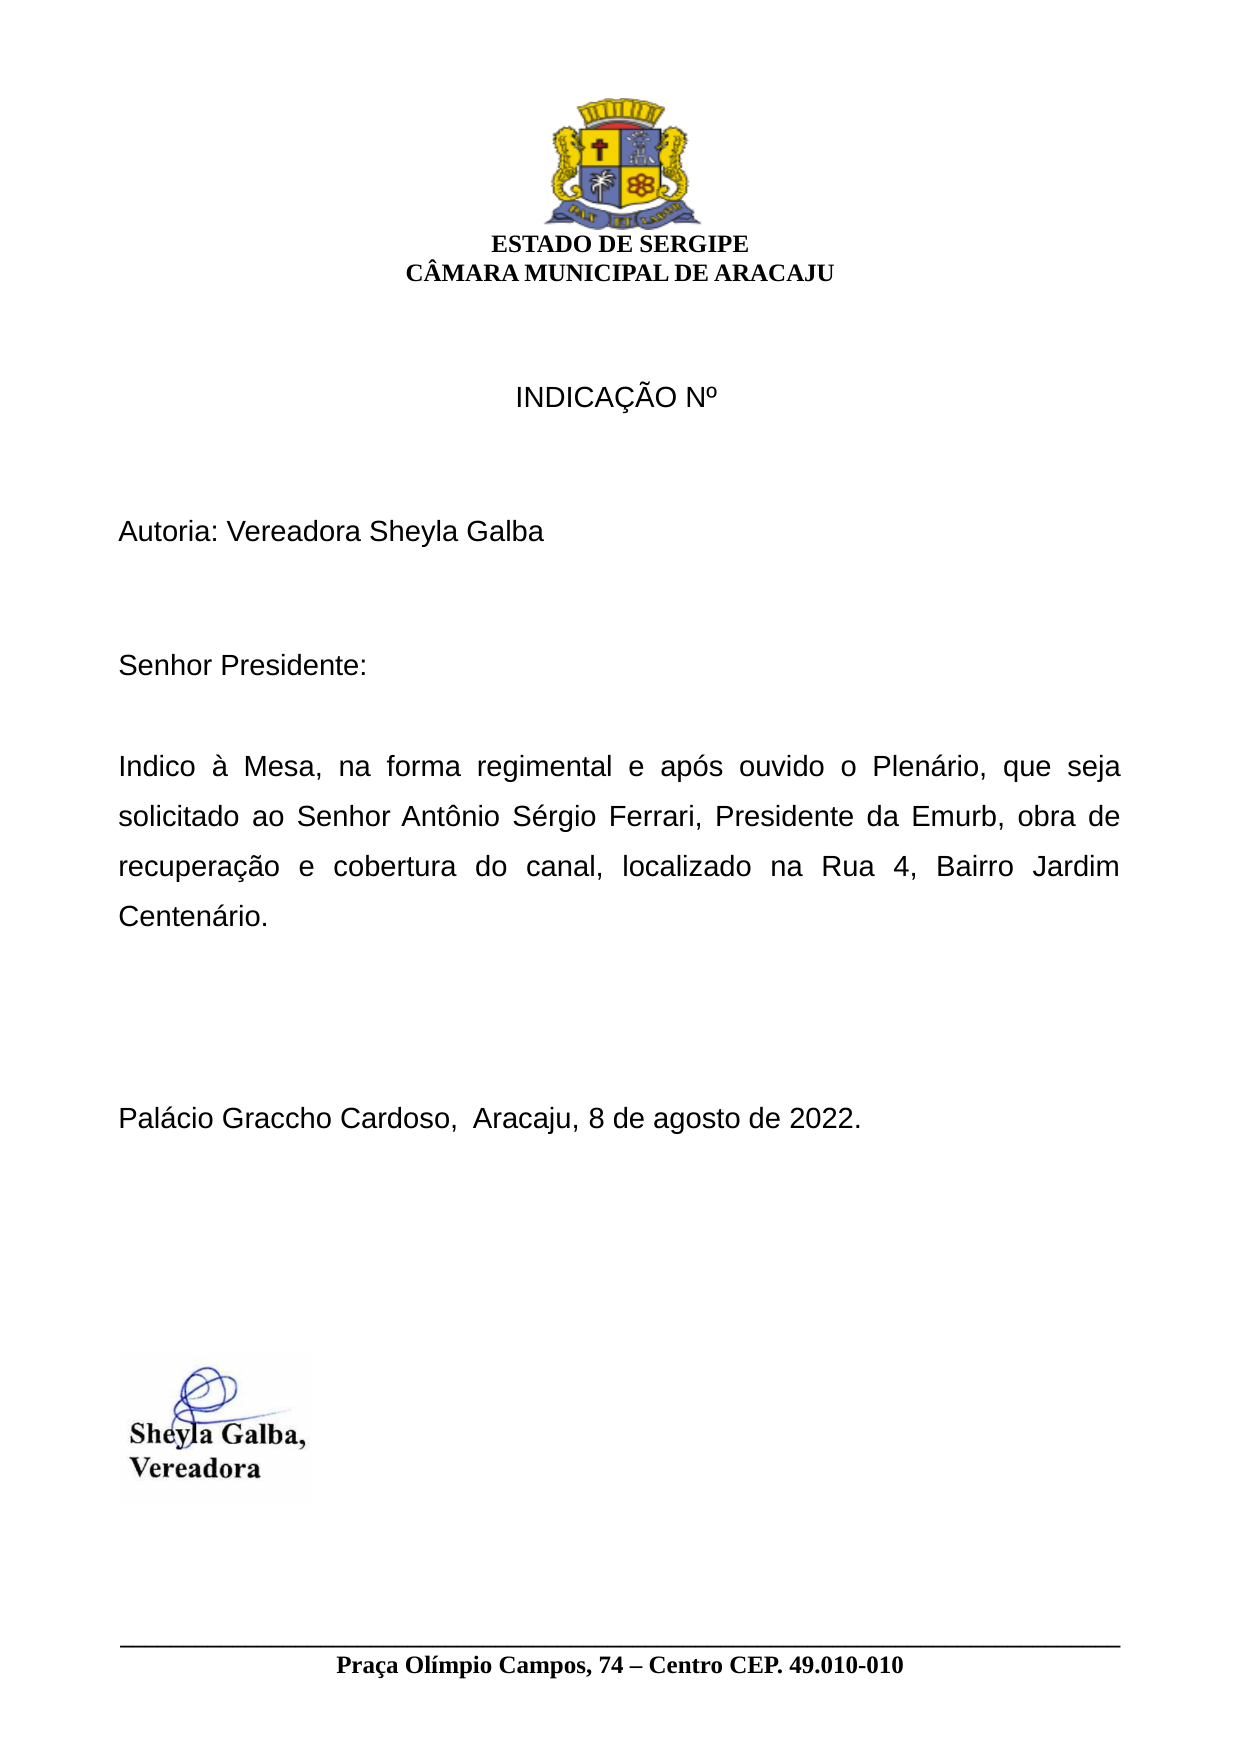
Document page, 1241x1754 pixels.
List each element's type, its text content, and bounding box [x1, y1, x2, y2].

text Autoria: Vereadora Sheyla Galba [118, 514, 1122, 547]
text Indico à Mesa, na forma regimental e após ouvido o Plenário, que seja solicitado ao Senhor Antônio Sérgio Ferrari, Presidente da Emurb, obra de recuperação e cobertura do canal, localizado na Rua 4, Bairro Jardim Centenário. [118, 748, 1122, 933]
text Palácio Graccho Cardoso, Aracaju, 8 de agosto de 2022. [118, 1101, 1122, 1134]
text INDICAÇÃO Nº [118, 379, 1122, 413]
text Senhor Presidente: [118, 648, 1122, 681]
